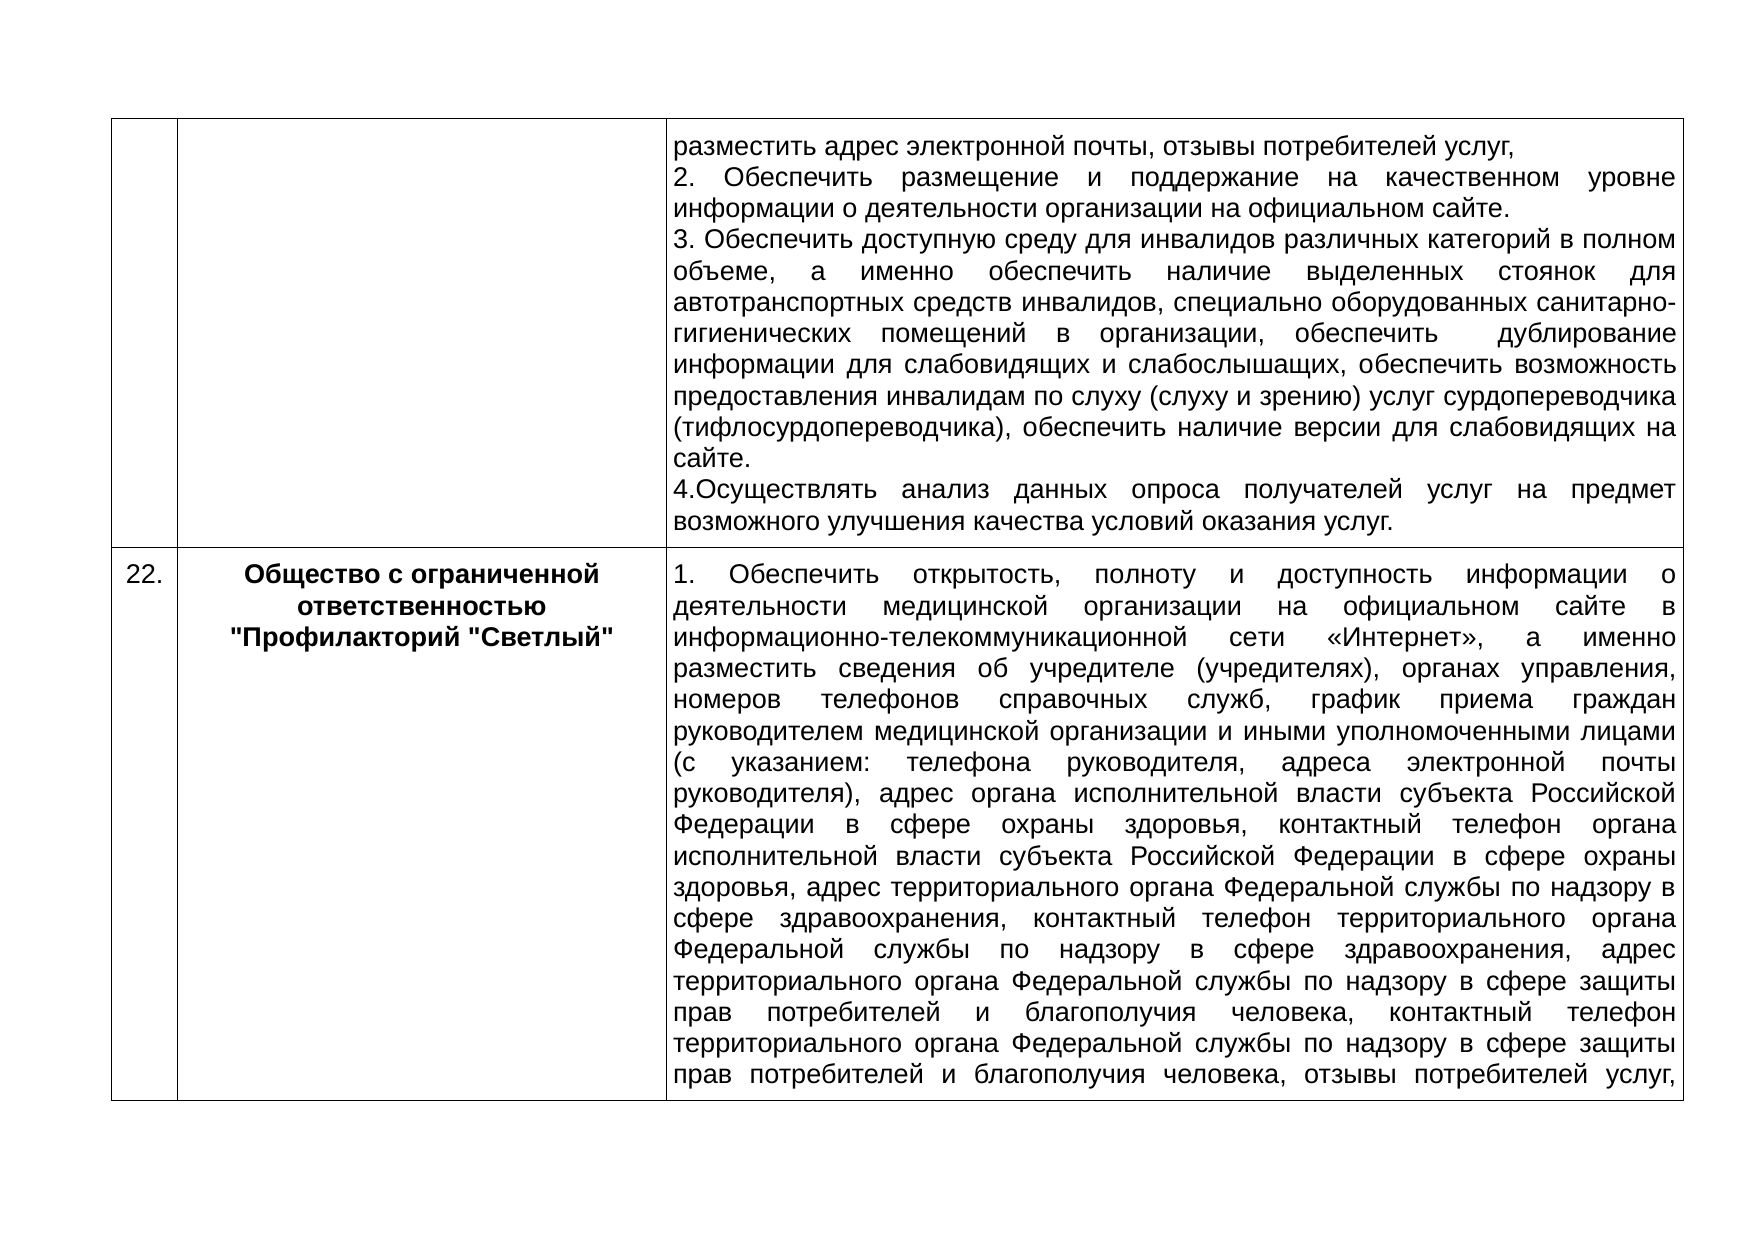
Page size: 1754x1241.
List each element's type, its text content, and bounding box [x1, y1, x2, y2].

table_cell [112, 119, 177, 547]
table_cell [178, 119, 666, 547]
table_cell разместить адрес электронной почты, отзывы потребителей услуг, 2. Обеспечить размещение и поддержание на качественном уровне информации о деятельности организации на официальном сайте. 3. Обеспечить доступную среду для инвалидов различных категорий в полном объеме, а именно обеспечить наличие выделенных стоянок для автотранспортных средств инвалидов, специально оборудованных санитарно-гигиенических помещений в организации, обеспечить дублирование информации для слабовидящих и слабослышащих, обеспечить возможность предоставления инвалидам по слуху (слуху и зрению) услуг сурдопереводчика (тифлосурдопереводчика), обеспечить наличие версии для слабовидящих на сайте. 4.Осуществлять анализ данных опроса получателей услуг на предмет возможного улучшения качества условий оказания услуг. [667, 119, 1683, 547]
table_cell 1. Обеспечить открытость, полноту и доступность информации о деятельности медицинской организации на официальном сайте в информационно-телекоммуникационной сети «Интернет», а именно разместить сведения об учредителе (учредителях), органах управления, номеров телефонов справочных служб, график приема граждан руководителем медицинской организации и иными уполномоченными лицами (с указанием: телефона руководителя, адреса электронной почты руководителя), адрес органа исполнительной власти субъекта Российской Федерации в сфере охраны здоровья, контактный телефон органа исполнительной власти субъекта Российской Федерации в сфере охраны здоровья, адрес территориального органа Федеральной службы по надзору в сфере здравоохранения, контактный телефон территориального органа Федеральной службы по надзору в сфере здравоохранения, адрес территориального органа Федеральной службы по надзору в сфере защиты прав потребителей и благополучия человека, контактный телефон территориального органа Федеральной службы по надзору в сфере защиты прав потребителей и благополучия человека, отзывы потребителей услуг, [667, 548, 1683, 1100]
table_cell Общество с ограниченной ответственностью "Профилакторий "Светлый" [178, 548, 666, 1100]
table_cell 22. [112, 548, 177, 1100]
